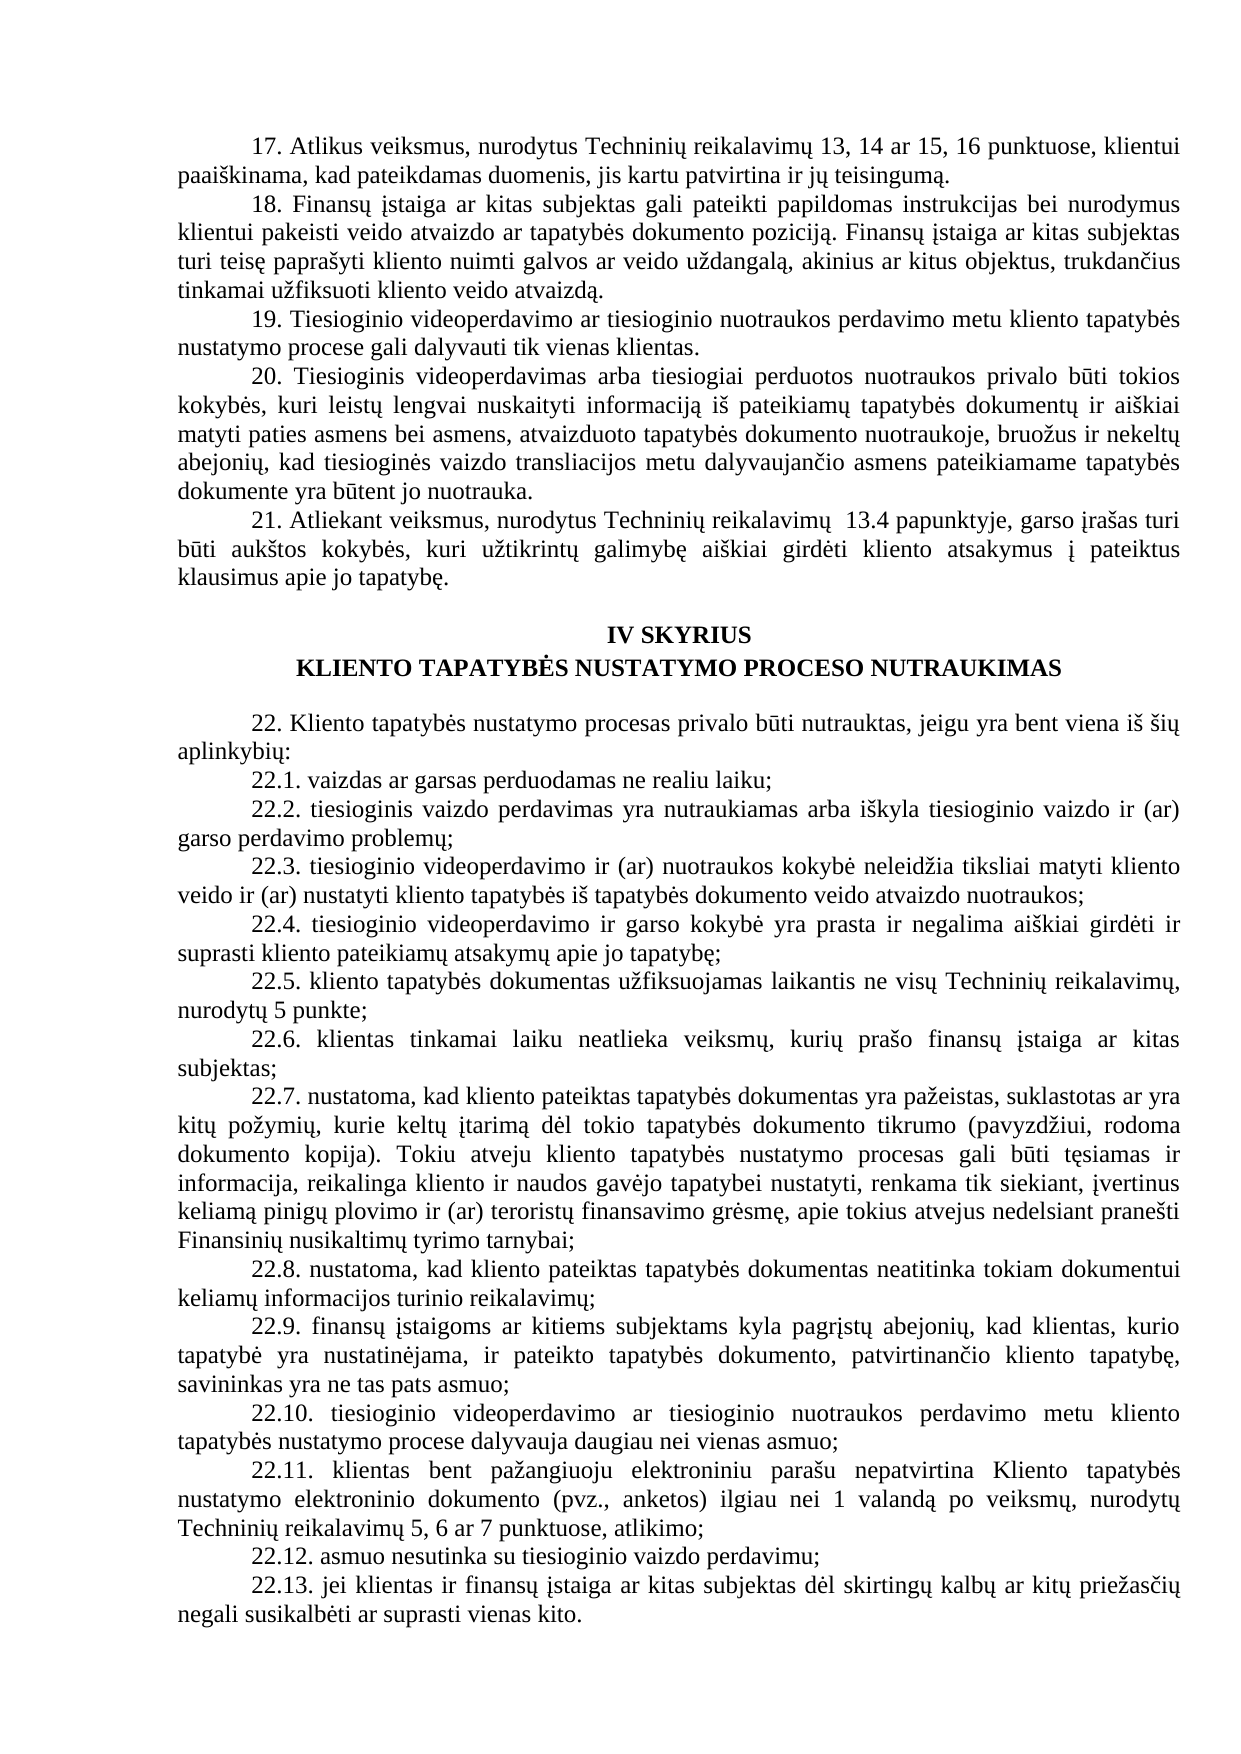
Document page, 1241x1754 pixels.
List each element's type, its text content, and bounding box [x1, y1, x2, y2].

text 22.8. nustatoma, kad kliento pateiktas tapatybės dokumentas neatitinka tokiam dokumentui keliamų informacijos turinio reikalavimų; [177, 1254, 1181, 1311]
text 22.4. tiesioginio videoperdavimo ir garso kokybė yra prasta ir negalima aiškiai girdėti ir suprasti kliento pateikiamų atsakymų apie jo tapatybę; [177, 909, 1181, 966]
text 22.12. asmuo nesutinka su tiesioginio vaizdo perdavimu; [177, 1541, 1181, 1570]
text 22.7. nustatoma, kad kliento pateiktas tapatybės dokumentas yra pažeistas, suklastotas ar yra kitų požymių, kurie keltų įtarimą dėl tokio tapatybės dokumento tikrumo (pavyzdžiui, rodoma dokumento kopija). Tokiu atveju kliento tapatybės nustatymo procesas gali būti tęsiamas ir informacija, reikalinga kliento ir naudos gavėjo tapatybei nustatyti, renkama tik siekiant, įvertinus keliamą pinigų plovimo ir (ar) teroristų finansavimo grėsmę, apie tokius atvejus nedelsiant pranešti Finansinių nusikaltimų tyrimo tarnybai; [177, 1081, 1181, 1254]
text 21. Atliekant veiksmus, nurodytus Techninių reikalavimų 13.4 papunktyje, garso įrašas turi būti aukštos kokybės, kuri užtikrintų galimybę aiškiai girdėti kliento atsakymus į pateiktus klausimus apie jo tapatybę. [177, 505, 1181, 591]
text 22.10. tiesioginio videoperdavimo ar tiesioginio nuotraukos perdavimo metu kliento tapatybės nustatymo procese dalyvauja daugiau nei vienas asmuo; [177, 1398, 1181, 1455]
text 20. Tiesioginis videoperdavimas arba tiesiogiai perduotos nuotraukos privalo būti tokios kokybės, kuri leistų lengvai nuskaityti informaciją iš pateikiamų tapatybės dokumentų ir aiškiai matyti paties asmens bei asmens, atvaizduoto tapatybės dokumento nuotraukoje, bruožus ir nekeltų abejonių, kad tiesioginės vaizdo transliacijos metu dalyvaujančio asmens pateikiamame tapatybės dokumente yra būtent jo nuotrauka. [177, 361, 1181, 505]
text KLIENTO TAPATYBĖS NUSTATYMO PROCESO NUTRAUKIMAS [177, 653, 1181, 682]
text 22.6. klientas tinkamai laiku neatlieka veiksmų, kurių prašo finansų įstaiga ar kitas subjektas; [177, 1024, 1181, 1081]
text 22.13. jei klientas ir finansų įstaiga ar kitas subjektas dėl skirtingų kalbų ar kitų priežasčių negali susikalbėti ar suprasti vienas kito. [177, 1570, 1181, 1628]
text 22.11. klientas bent pažangiuoju elektroniniu parašu nepatvirtina Kliento tapatybės nustatymo elektroninio dokumento (pvz., anketos) ilgiau nei 1 valandą po veiksmų, nurodytų Techninių reikalavimų 5, 6 ar 7 punktuose, atlikimo; [177, 1455, 1181, 1541]
text 22.3. tiesioginio videoperdavimo ir (ar) nuotraukos kokybė neleidžia tiksliai matyti kliento veido ir (ar) nustatyti kliento tapatybės iš tapatybės dokumento veido atvaizdo nuotraukos; [177, 851, 1181, 909]
text 17. Atlikus veiksmus, nurodytus Techninių reikalavimų 13, 14 ar 15, 16 punktuose, klientui paaiškinama, kad pateikdamas duomenis, jis kartu patvirtina ir jų teisingumą. [177, 131, 1181, 189]
text 22.9. finansų įstaigoms ar kitiems subjektams kyla pagrįstų abejonių, kad klientas, kurio tapatybė yra nustatinėjama, ir pateikto tapatybės dokumento, patvirtinančio kliento tapatybę, savininkas yra ne tas pats asmuo; [177, 1311, 1181, 1398]
text 22.2. tiesioginis vaizdo perdavimas yra nutraukiamas arba iškyla tiesioginio vaizdo ir (ar) garso perdavimo problemų; [177, 794, 1181, 851]
text IV SKYRIUS [177, 620, 1181, 649]
text 19. Tiesioginio videoperdavimo ar tiesioginio nuotraukos perdavimo metu kliento tapatybės nustatymo procese gali dalyvauti tik vienas klientas. [177, 304, 1181, 361]
text 22.5. kliento tapatybės dokumentas užfiksuojamas laikantis ne visų Techninių reikalavimų, nurodytų 5 punkte; [177, 966, 1181, 1024]
text 22. Kliento tapatybės nustatymo procesas privalo būti nutrauktas, jeigu yra bent viena iš šių aplinkybių: [177, 708, 1181, 765]
text 18. Finansų įstaiga ar kitas subjektas gali pateikti papildomas instrukcijas bei nurodymus klientui pakeisti veido atvaizdo ar tapatybės dokumento poziciją. Finansų įstaiga ar kitas subjektas turi teisę paprašyti kliento nuimti galvos ar veido uždangalą, akinius ar kitus objektus, trukdančius tinkamai užfiksuoti kliento veido atvaizdą. [177, 189, 1181, 304]
text 22.1. vaizdas ar garsas perduodamas ne realiu laiku; [177, 765, 1181, 794]
